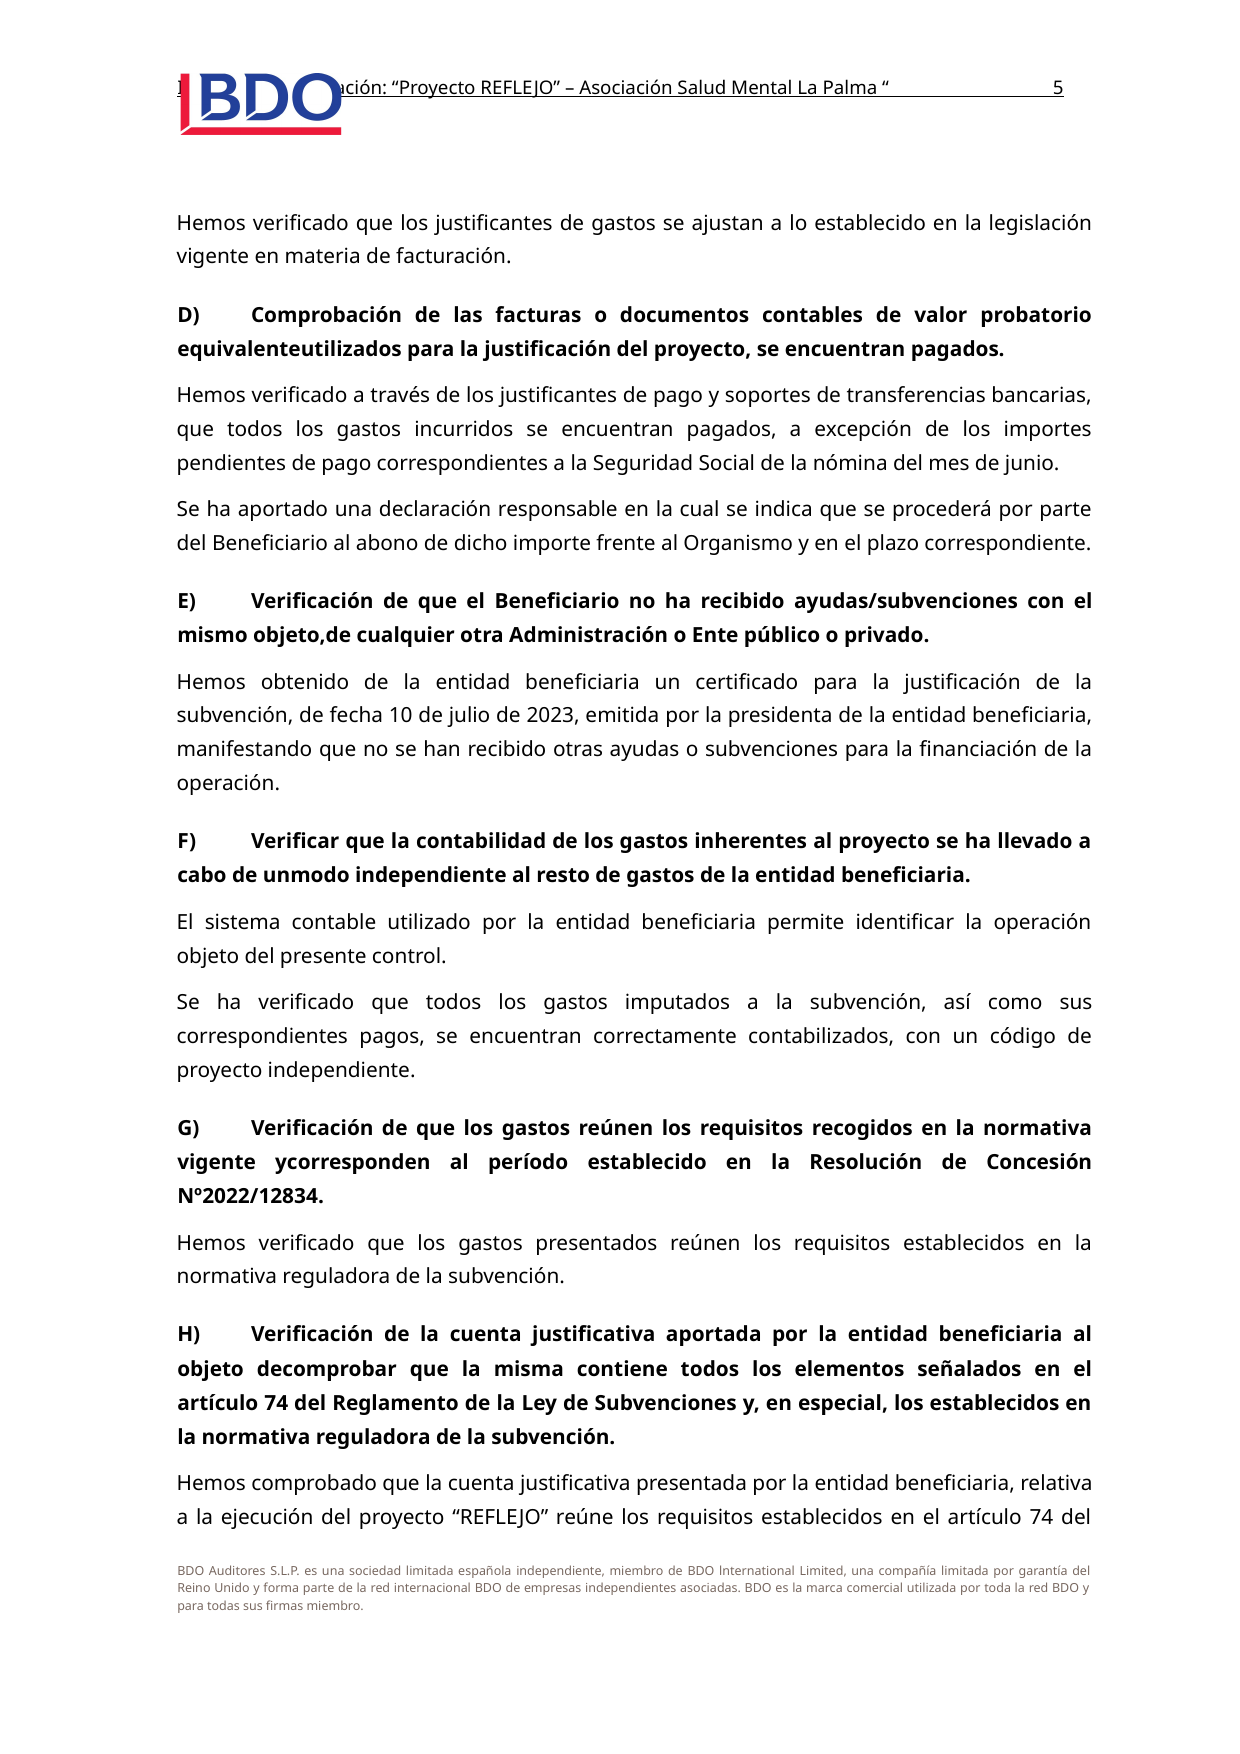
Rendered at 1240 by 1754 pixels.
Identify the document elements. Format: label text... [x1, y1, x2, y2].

list Verificar que la contabilidad de los gastos inherentes al proyecto se ha llevado a cabo de unmodo independiente al resto de gastos de la entidad beneficiaria. [177, 827, 1093, 889]
text Hemos verificado que los justificantes de gastos se ajustan a lo establecido en la legislación vigente en materia de facturación. [176, 208, 1093, 270]
list Verificación de la cuenta justificativa aportada por la entidad beneficiaria al objeto decomprobar que la misma contiene todos los elementos señalados en el artículo 74 del Reglamento de la Ley de Subvenciones y, en especial, los establecidos en la normativa reguladora de la subvención. [177, 1319, 1093, 1450]
text Hemos verificado que los gastos presentados reúnen los requisitos establecidos en la normativa reguladora de la subvención. [176, 1228, 1093, 1290]
list Verificación de que los gastos reúnen los requisitos recogidos en la normativa vigente ycorresponden al período establecido en la Resolución de Concesión Nº2022/12834. [177, 1113, 1093, 1210]
text El sistema contable utilizado por la entidad beneficiaria permite identificar la operación objeto del presente control. [176, 907, 1093, 969]
text Se ha verificado que todos los gastos imputados a la subvención, así como sus correspondientes pagos, se encuentran correctamente contabilizados, con un código de proyecto independiente. [176, 987, 1093, 1083]
text Hemos verificado a través de los justificantes de pago y soportes de transferencias bancarias, que todos los gastos incurridos se encuentran pagados, a excepción de los importes pendientes de pago correspondientes a la Seguridad Social de la nómina del mes de junio. [176, 381, 1093, 477]
list Comprobación de las facturas o documentos contables de valor probatorio equivalenteutilizados para la justificación del proyecto, se encuentran pagados. [177, 300, 1093, 363]
text Se ha aportado una declaración responsable en la cual se indica que se procederá por parte del Beneficiario al abono de dicho importe frente al Organismo y en el plazo correspondiente. [176, 494, 1093, 557]
text Hemos obtenido de la entidad beneficiaria un certificado para la justificación de la subvención, de fecha 10 de julio de 2023, emitida por la presidenta de la entidad beneficiaria, manifestando que no se han recibido otras ayudas o subvenciones para la financiación de la operación. [176, 667, 1093, 796]
list Verificación de que el Beneficiario no ha recibido ayudas/subvenciones con el mismo objeto,de cualquier otra Administración o Ente público o privado. [177, 586, 1093, 649]
text Hemos comprobado que la cuenta justificativa presentada por la entidad beneficiaria, relativa a la ejecución del proyecto “REFLEJO” reúne los requisitos establecidos en el artículo 74 del [176, 1468, 1093, 1530]
